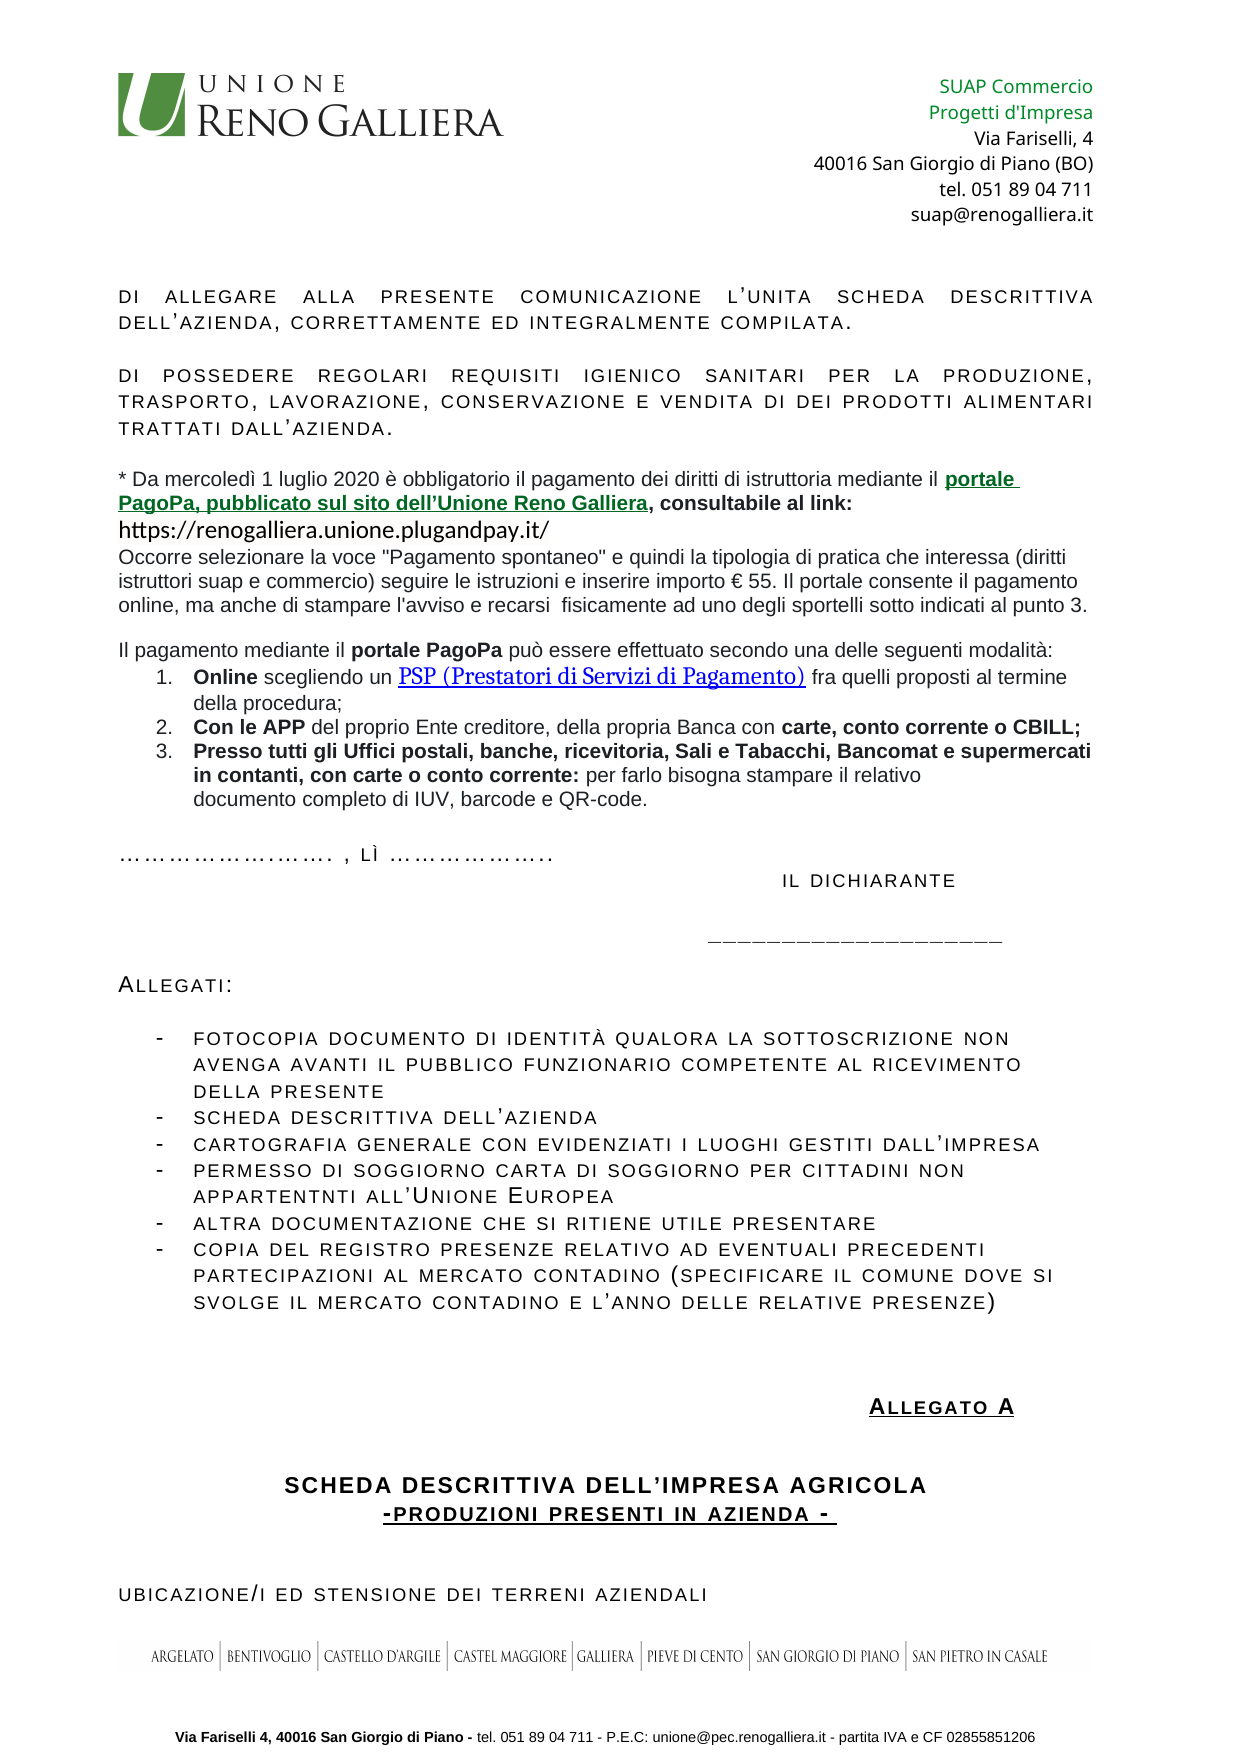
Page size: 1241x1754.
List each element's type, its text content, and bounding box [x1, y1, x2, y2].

list copia del registro presenze relativo ad eventuali precedenti partecipazioni al mercato contadino (specificare il comune dove si svolge il mercato contadino e l’anno delle relative presenze) [156, 1235, 1093, 1314]
list cartografia generale con evidenziati i luoghi gestiti dall’impresa [156, 1129, 1093, 1156]
list Con le APP del proprio Ente creditore, della propria Banca con carte, conto corrente o CBILL; [156, 714, 1093, 738]
text SCHEDA DESCRITTIVA DELL’IMPRESA AGRICOLA [118, 1472, 1093, 1498]
text ubicazione/i ed stensione dei terreni aziendali [118, 1580, 1093, 1606]
text il dichiarante [118, 866, 1093, 892]
text di allegare alla presente comunicazione l’unita scheda descrittiva dell’azienda, correttamente ed integralmente compilata. [118, 282, 1093, 335]
text Allegati: [118, 971, 1093, 998]
text Il pagamento mediante il portale PagoPa può essere effettuato secondo una delle seguenti modalità: [118, 638, 1093, 662]
list Online scegliendo un PSP (Prestatori di Servizi di Pagamento) fra quelli proposti al termine della procedura; [156, 662, 1093, 714]
text -produzioni presenti in azienda - [118, 1498, 1093, 1527]
text ……………….……. , lì ……………….. [118, 839, 1093, 866]
text * Da mercoledì 1 luglio 2020 è obbligatorio il pagamento dei diritti di istruttoria mediante il portale PagoPa, pubblicato sul sito dell’Unione Reno Galliera, consultabile al link: https://renogalliera.unione.plugandpay.it/ Occorre selezionare la voce "Pagamento spontaneo" e quindi la tipologia di pratica che interessa (diritti istruttori suap e commercio) seguire le istruzioni e inserire importo € 55. Il portale consente il pagamento online, ma anche di stampare l'avviso e recarsi fisicamente ad uno degli sportelli sotto indicati al punto 3. [118, 466, 1093, 617]
text Allegato A [708, 1393, 1093, 1419]
list scheda descrittiva dell’azienda [156, 1103, 1093, 1129]
list permesso di soggiorno carta di soggiorno per cittadini non appartentnti all’Unione Europea [156, 1156, 1093, 1208]
picture [118, 73, 504, 137]
text ____________________ [118, 919, 1093, 945]
list altra documentazione che si ritiene utile presentare [156, 1208, 1093, 1235]
text di possedere regolari requisiti igienico sanitari per la produzione, trasporto, lavorazione, conservazione e vendita di dei prodotti alimentari trattati dall’azienda. [118, 361, 1093, 440]
picture [118, 1641, 1093, 1671]
list Presso tutti gli Uffici postali, banche, ricevitoria, Sali e Tabacchi, Bancomat e supermercati in contanti, con carte o conto corrente: per farlo bisogna stampare il relativo documento completo di IUV, barcode e QR-code. [156, 738, 1093, 810]
list fotocopia documento di identità qualora la sottoscrizione non avenga avanti il pubblico funzionario competente al ricevimento della presente [156, 1024, 1093, 1103]
